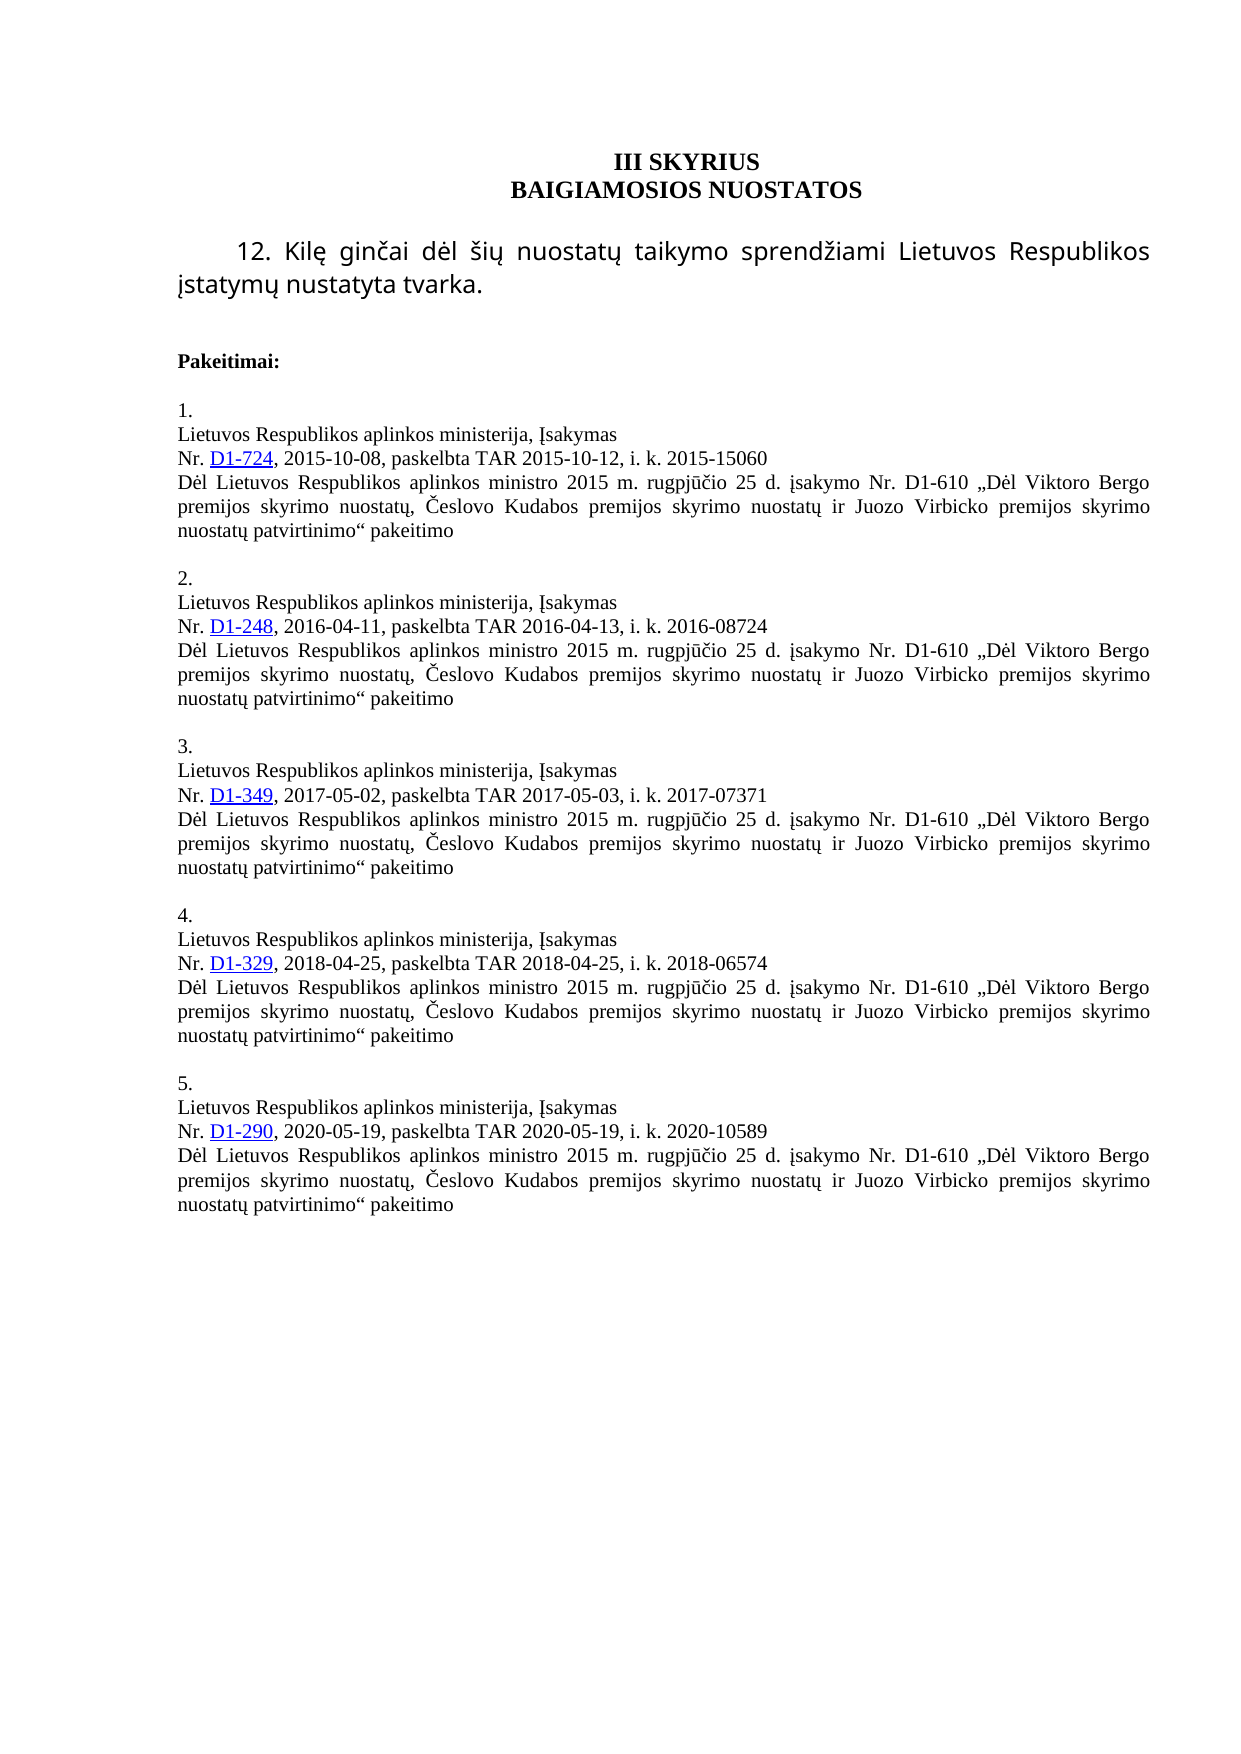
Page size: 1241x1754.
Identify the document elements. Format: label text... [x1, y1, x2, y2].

text 3. [177, 734, 1151, 758]
text Dėl Lietuvos Respublikos aplinkos ministro 2015 m. rugpjūčio 25 d. įsakymo Nr. D1-610 „Dėl Viktoro Bergo premijos skyrimo nuostatų, Česlovo Kudabos premijos skyrimo nuostatų ir Juozo Virbicko premijos skyrimo nuostatų patvirtinimo“ pakeitimo [177, 1143, 1151, 1216]
text Nr. D1-290, 2020-05-19, paskelbta TAR 2020-05-19, i. k. 2020-10589 [177, 1119, 1151, 1143]
text Lietuvos Respublikos aplinkos ministerija, Įsakymas [177, 1095, 1151, 1119]
text Dėl Lietuvos Respublikos aplinkos ministro 2015 m. rugpjūčio 25 d. įsakymo Nr. D1-610 „Dėl Viktoro Bergo premijos skyrimo nuostatų, Česlovo Kudabos premijos skyrimo nuostatų ir Juozo Virbicko premijos skyrimo nuostatų patvirtinimo“ pakeitimo [177, 638, 1151, 710]
text Lietuvos Respublikos aplinkos ministerija, Įsakymas [177, 590, 1151, 614]
text Dėl Lietuvos Respublikos aplinkos ministro 2015 m. rugpjūčio 25 d. įsakymo Nr. D1-610 „Dėl Viktoro Bergo premijos skyrimo nuostatų, Česlovo Kudabos premijos skyrimo nuostatų ir Juozo Virbicko premijos skyrimo nuostatų patvirtinimo“ pakeitimo [177, 975, 1151, 1047]
text Lietuvos Respublikos aplinkos ministerija, Įsakymas [177, 758, 1151, 782]
text Nr. D1-329, 2018-04-25, paskelbta TAR 2018-04-25, i. k. 2018-06574 [177, 951, 1151, 975]
text Nr. D1-248, 2016-04-11, paskelbta TAR 2016-04-13, i. k. 2016-08724 [177, 614, 1151, 638]
text Lietuvos Respublikos aplinkos ministerija, Įsakymas [177, 422, 1151, 446]
text Dėl Lietuvos Respublikos aplinkos ministro 2015 m. rugpjūčio 25 d. įsakymo Nr. D1-610 „Dėl Viktoro Bergo premijos skyrimo nuostatų, Česlovo Kudabos premijos skyrimo nuostatų ir Juozo Virbicko premijos skyrimo nuostatų patvirtinimo“ pakeitimo [177, 807, 1151, 879]
text 5. [177, 1071, 1151, 1095]
text 4. [177, 903, 1151, 927]
text 2. [177, 566, 1151, 590]
text Pakeitimai: [177, 349, 1151, 373]
text BAIGIAMOSIOS NUOSTATOS [177, 176, 1151, 204]
text 12. Kilę ginčai dėl šių nuostatų taikymo sprendžiami Lietuvos Respublikos įstatymų nustatyta tvarka. [177, 233, 1151, 301]
text Lietuvos Respublikos aplinkos ministerija, Įsakymas [177, 927, 1151, 951]
text Dėl Lietuvos Respublikos aplinkos ministro 2015 m. rugpjūčio 25 d. įsakymo Nr. D1-610 „Dėl Viktoro Bergo premijos skyrimo nuostatų, Česlovo Kudabos premijos skyrimo nuostatų ir Juozo Virbicko premijos skyrimo nuostatų patvirtinimo“ pakeitimo [177, 470, 1151, 542]
text III SKYRIUS [177, 147, 1151, 176]
text Nr. D1-349, 2017-05-02, paskelbta TAR 2017-05-03, i. k. 2017-07371 [177, 782, 1151, 807]
text Nr. D1-724, 2015-10-08, paskelbta TAR 2015-10-12, i. k. 2015-15060 [177, 446, 1151, 470]
text 1. [177, 397, 1151, 422]
